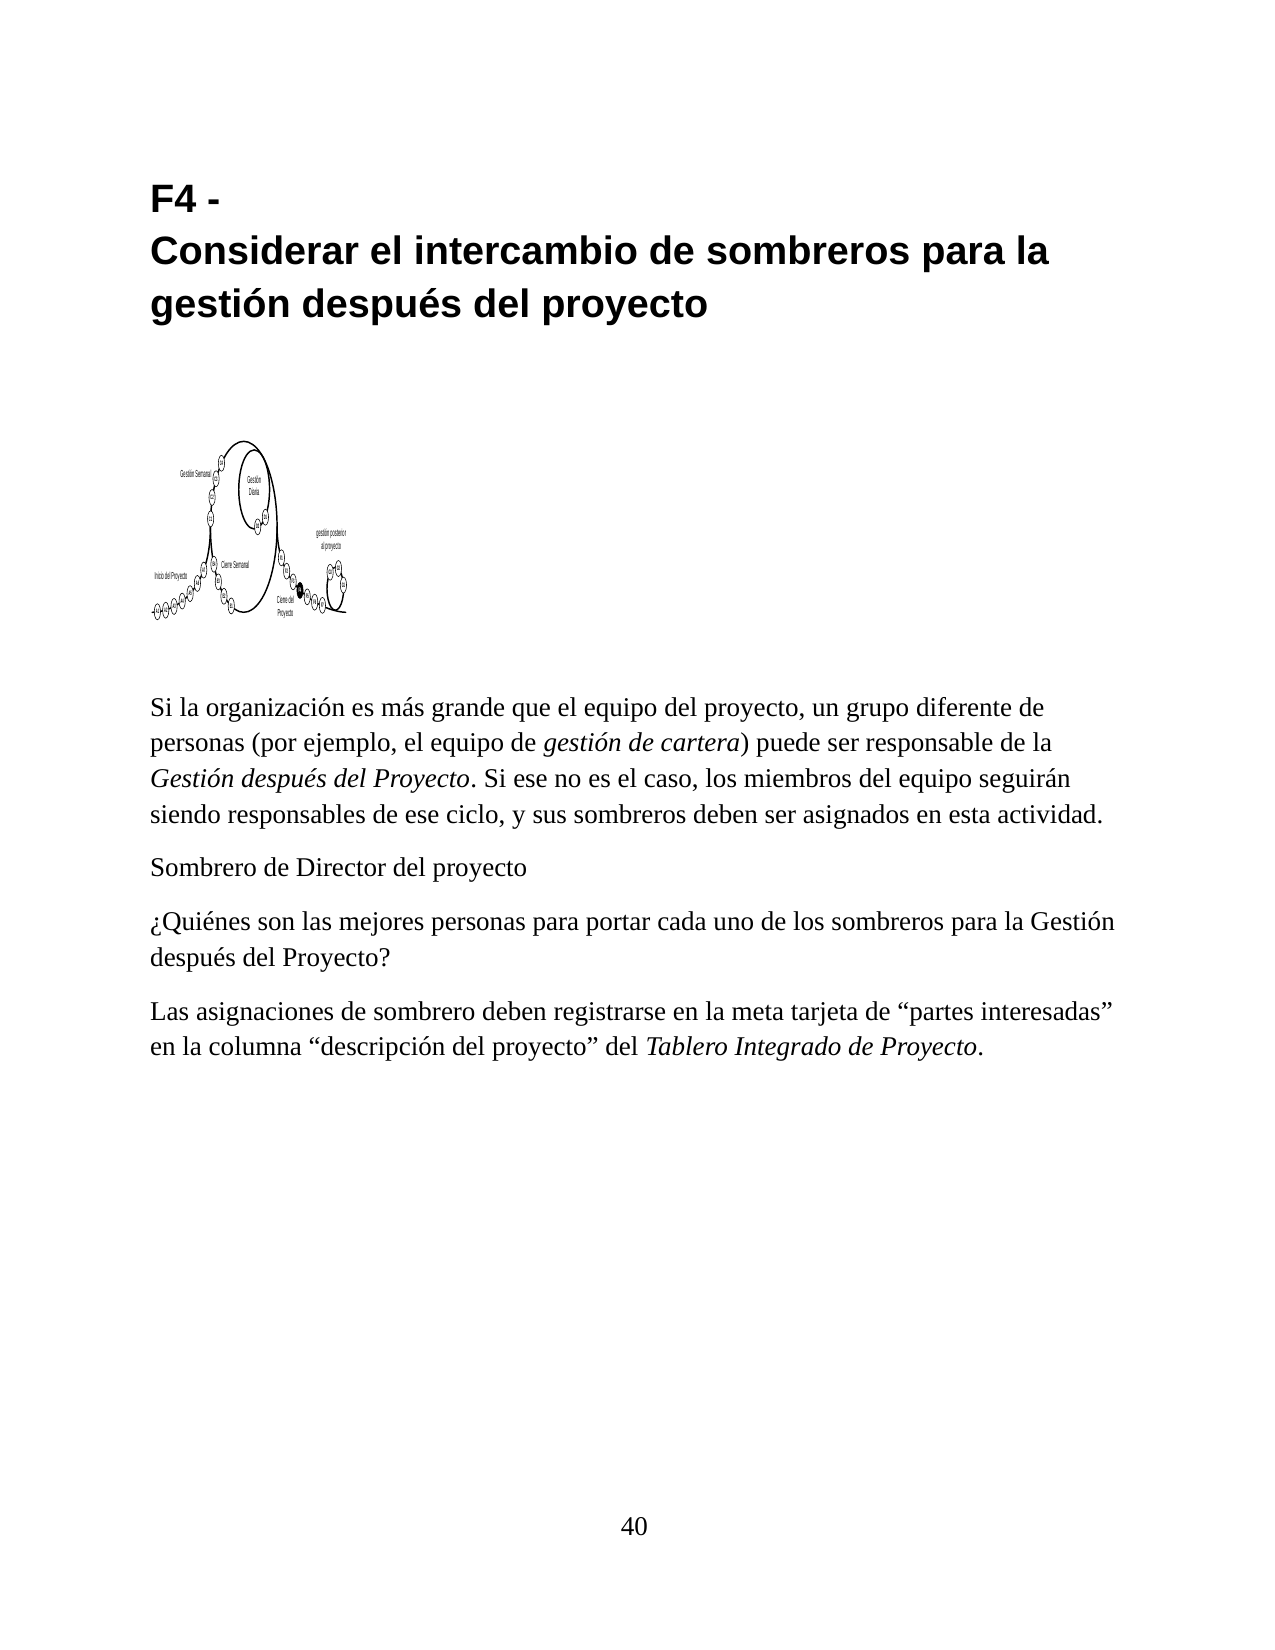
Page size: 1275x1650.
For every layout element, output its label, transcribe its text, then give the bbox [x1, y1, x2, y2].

text Si la organización es más grande que el equipo del proyecto, un grupo diferente de personas (por ejemplo, el equipo de gestión de cartera) puede ser responsable de la Gestión después del Proyecto. Si ese no es el caso, los miembros del equipo seguirán siendo responsables de ese ciclo, y sus sombreros deben ser asignados en esta actividad. [150, 691, 1125, 829]
text Las asignaciones de sombrero deben registrarse en la meta tarjeta de “partes interesadas” en la columna “descripción del proyecto” del Tablero Integrado de Proyecto. [150, 994, 1125, 1061]
text Sombrero de Director del proyecto [150, 852, 1125, 883]
text ¿Quiénes son las mejores personas para portar cada uno de los sombreros para la Gestión después del Proyecto? [150, 905, 1125, 972]
subtitle F4 - Considerar el intercambio de sombreros para la gestión después del proyecto [150, 175, 1125, 325]
